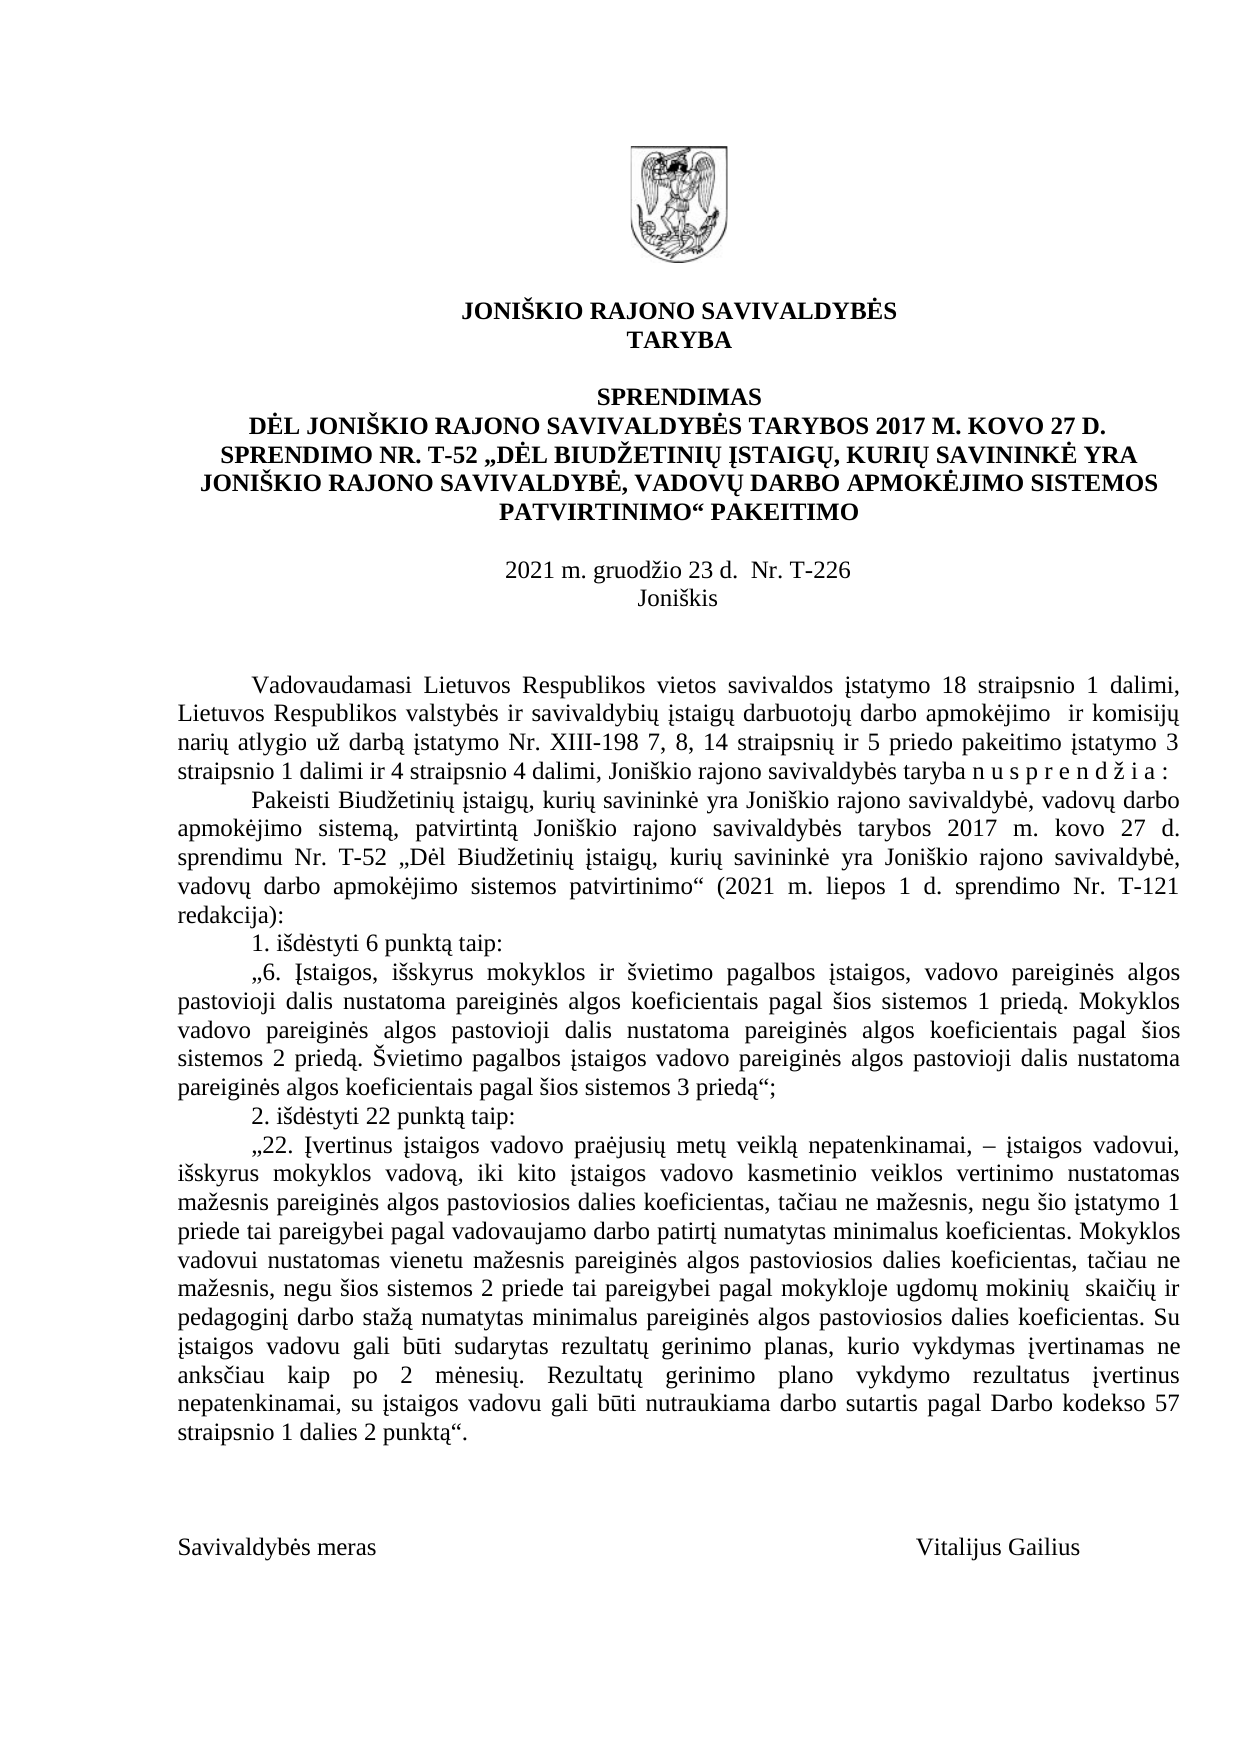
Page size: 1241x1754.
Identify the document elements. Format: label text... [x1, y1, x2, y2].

text DĖL JONIŠKIO RAJONO SAVIVALDYBĖS TARYBOS 2017 M. KOVO 27 D. SPRENDIMO NR. T-52 „DĖL BIUDŽETINIŲ ĮSTAIGŲ, KURIŲ SAVININKĖ YRA JONIŠKIO RAJONO SAVIVALDYBĖ, VADOVŲ DARBO APMOKĖJIMO SISTEMOS PATVIRTINIMO“ PAKEITIMO [174, 411, 1181, 526]
text Joniškio rajono savivaldybės TARYBA [177, 296, 1181, 353]
text SPRENDIMAS [177, 382, 1181, 411]
text Savivaldybės meras Vitalijus Gailius [177, 1532, 1181, 1561]
text Pakeisti Biudžetinių įstaigų, kurių savininkė yra Joniškio rajono savivaldybė, vadovų darbo apmokėjimo sistemą, patvirtintą Joniškio rajono savivaldybės tarybos 2017 m. kovo 27 d. sprendimu Nr. T-52 „Dėl Biudžetinių įstaigų, kurių savininkė yra Joniškio rajono savivaldybė, vadovų darbo apmokėjimo sistemos patvirtinimo“ (2021 m. liepos 1 d. sprendimo Nr. T-121 redakcija): [177, 785, 1181, 928]
text Joniškis [174, 583, 1181, 612]
text „6. Įstaigos, išskyrus mokyklos ir švietimo pagalbos įstaigos, vadovo pareiginės algos pastovioji dalis nustatoma pareiginės algos koeficientais pagal šios sistemos 1 priedą. Mokyklos vadovo pareiginės algos pastovioji dalis nustatoma pareiginės algos koeficientais pagal šios sistemos 2 priedą. Švietimo pagalbos įstaigos vadovo pareiginės algos pastovioji dalis nustatoma pareiginės algos koeficientais pagal šios sistemos 3 priedą“; [177, 957, 1181, 1101]
text 2. išdėstyti 22 punktą taip: [177, 1101, 1181, 1130]
text Vadovaudamasi Lietuvos Respublikos vietos savivaldos įstatymo 18 straipsnio 1 dalimi, Lietuvos Respublikos valstybės ir savivaldybių įstaigų darbuotojų darbo apmokėjimo ir komisijų narių atlygio už darbą įstatymo Nr. XIII-198 7, 8, 14 straipsnių ir 5 priedo pakeitimo įstatymo 3 straipsnio 1 dalimi ir 4 straipsnio 4 dalimi, Joniškio rajono savivaldybės taryba nusprendžia: [177, 670, 1181, 785]
text „22. Įvertinus įstaigos vadovo praėjusių metų veiklą nepatenkinamai, – įstaigos vadovui, išskyrus mokyklos vadovą, iki kito įstaigos vadovo kasmetinio veiklos vertinimo nustatomas mažesnis pareiginės algos pastoviosios dalies koeficientas, tačiau ne mažesnis, negu šio įstatymo 1 priede tai pareigybei pagal vadovaujamo darbo patirtį numatytas minimalus koeficientas. Mokyklos vadovui nustatomas vienetu mažesnis pareiginės algos pastoviosios dalies koeficientas, tačiau ne mažesnis, negu šios sistemos 2 priede tai pareigybei pagal mokykloje ugdomų mokinių skaičių ir pedagoginį darbo stažą numatytas minimalus pareiginės algos pastoviosios dalies koeficientas. Su įstaigos vadovu gali būti sudarytas rezultatų gerinimo planas, kurio vykdymas įvertinamas ne anksčiau kaip po 2 mėnesių. Rezultatų gerinimo plano vykdymo rezultatus įvertinus nepatenkinamai, su įstaigos vadovu gali būti nutraukiama darbo sutartis pagal Darbo kodekso 57 straipsnio 1 dalies 2 punktą“. [177, 1130, 1181, 1446]
text 2021 m. gruodžio 23 d. Nr. T-226 [174, 555, 1181, 583]
text 1. išdėstyti 6 punktą taip: [177, 928, 1181, 957]
